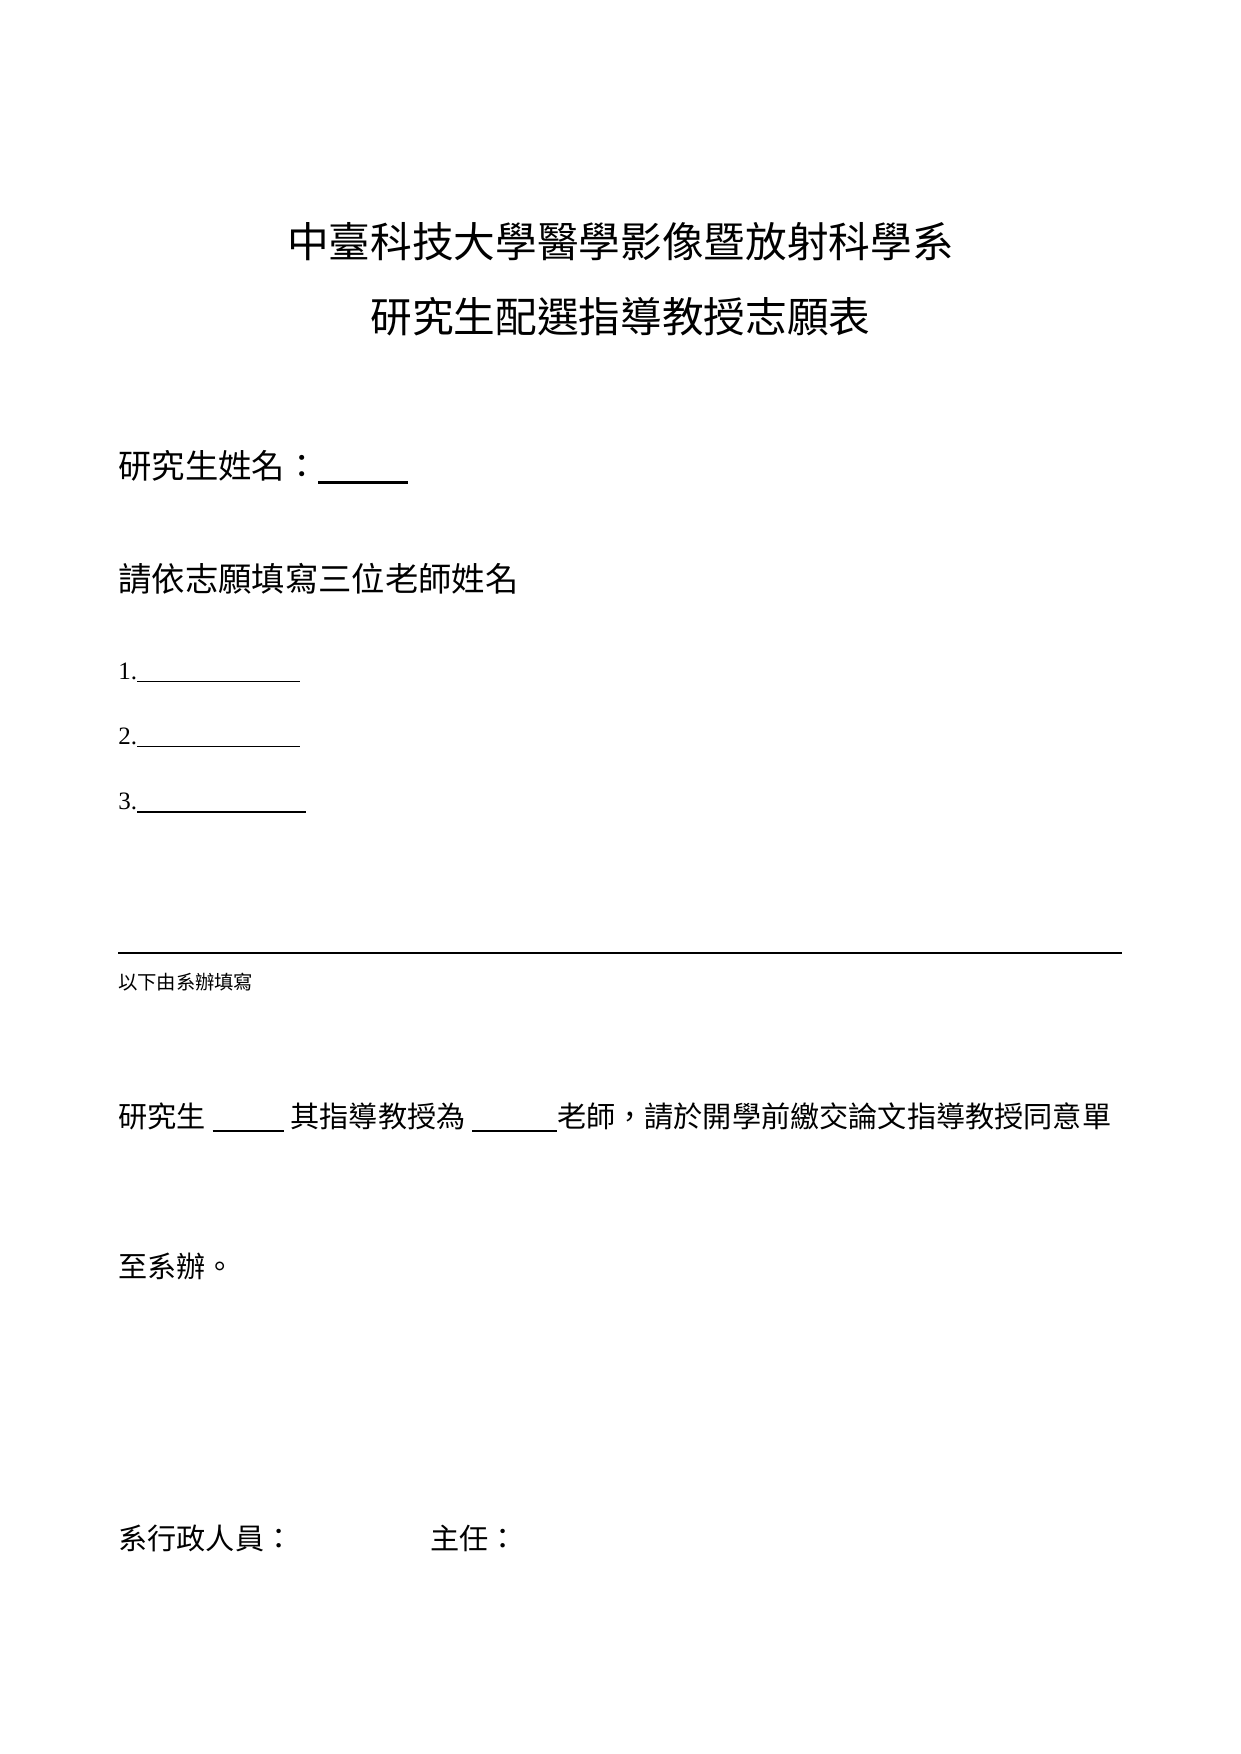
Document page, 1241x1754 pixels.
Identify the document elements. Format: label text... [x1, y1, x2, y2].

text 系行政人員： 主任： [118, 1499, 1122, 1574]
text 以下由系辦填寫 [118, 954, 1122, 1029]
text 1. [118, 652, 1122, 689]
text 3. [118, 782, 1122, 820]
text 研究生姓名： [118, 427, 1122, 502]
text 研究生 其指導教授為 老師，請於開學前繳交論文指導教授同意單至系辦。 [118, 1077, 1122, 1302]
text 2. [118, 717, 1122, 755]
text 中臺科技大學醫學影像暨放射科學系 [118, 202, 1122, 277]
text 研究生配選指導教授志願表 [118, 277, 1122, 352]
text 請依志願填寫三位老師姓名 [118, 539, 1122, 614]
